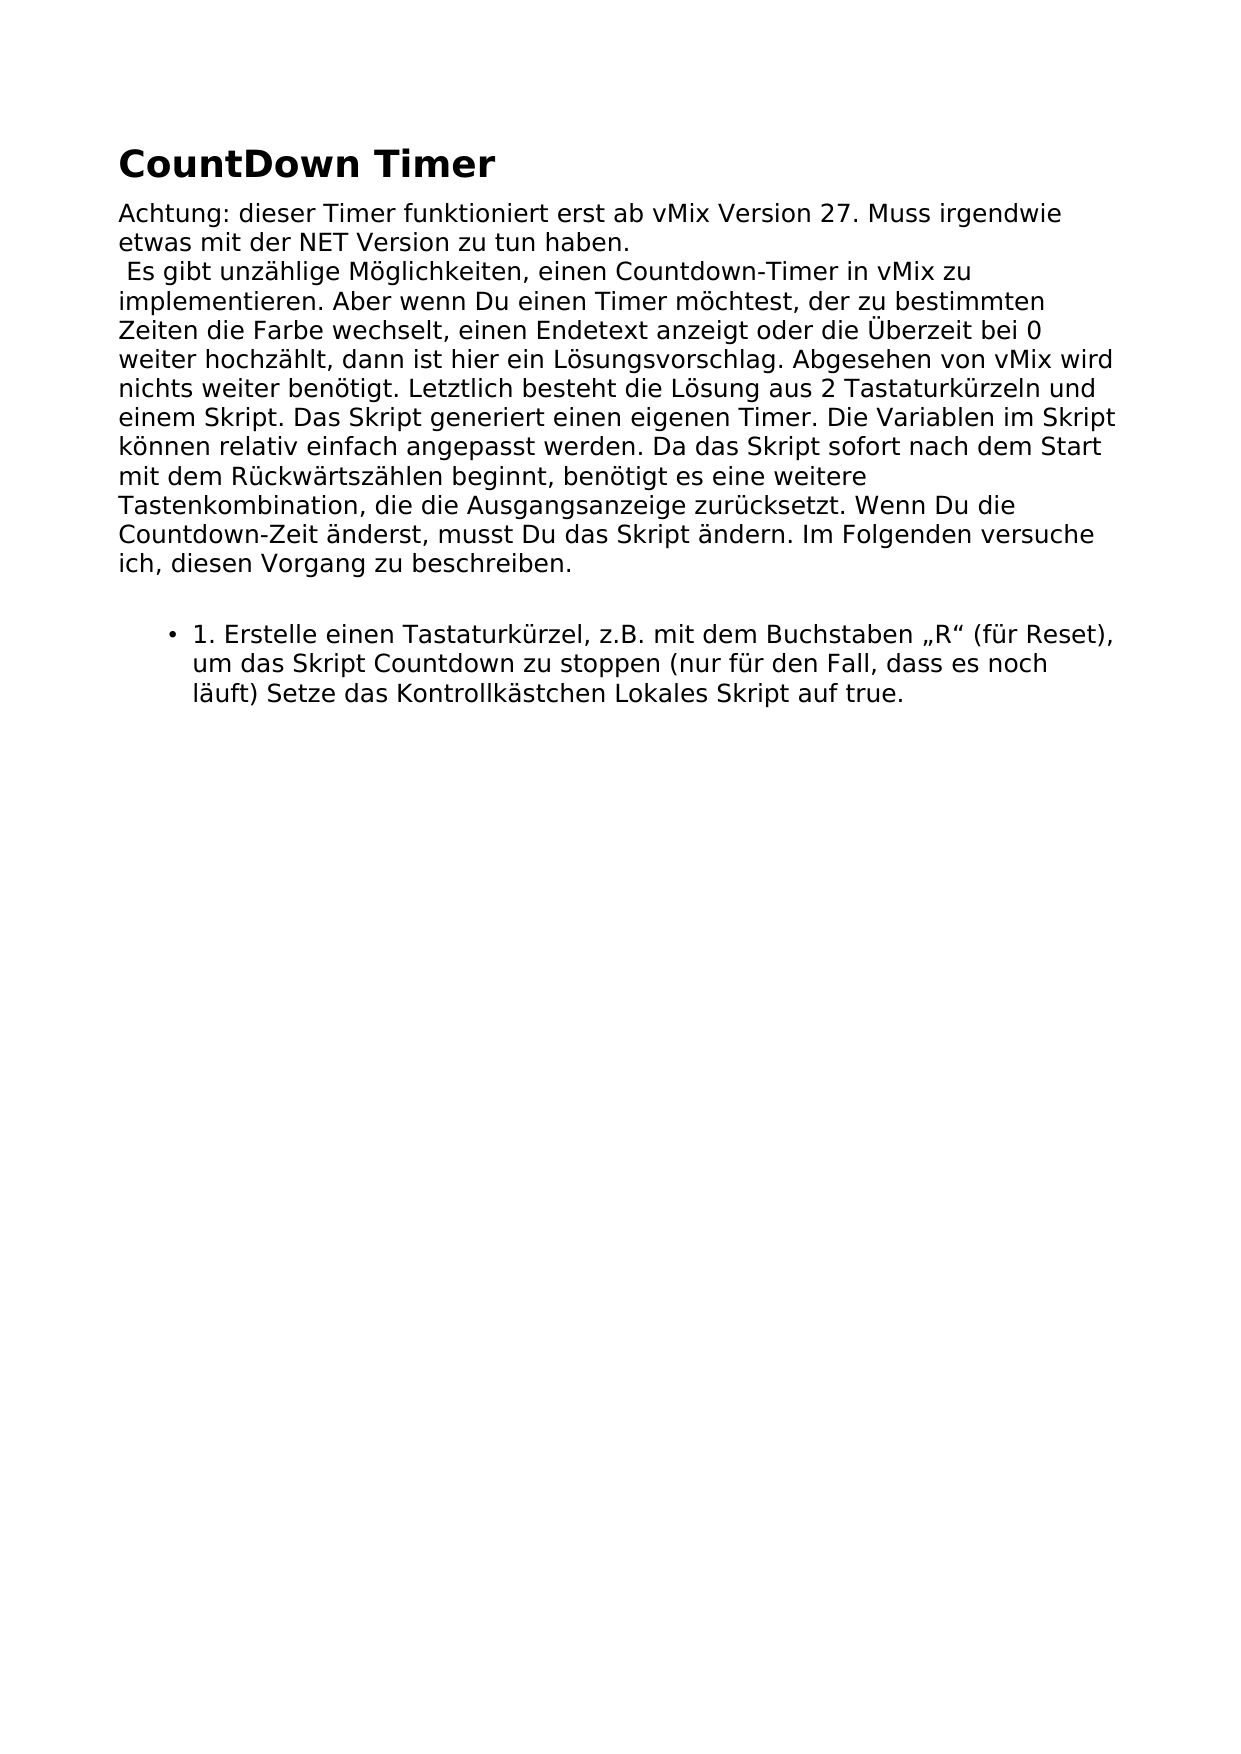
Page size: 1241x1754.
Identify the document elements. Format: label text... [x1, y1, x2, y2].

text Achtung: dieser Timer funktioniert erst ab vMix Version 27. Muss irgendwie etwas mit der NET Version zu tun haben. Es gibt unzählige Möglichkeiten, einen Countdown-Timer in vMix zu implementieren. Aber wenn Du einen Timer möchtest, der zu bestimmten Zeiten die Farbe wechselt, einen Endetext anzeigt oder die Überzeit bei 0 weiter hochzählt, dann ist hier ein Lösungsvorschlag. Abgesehen von vMix wird nichts weiter benötigt. Letztlich besteht die Lösung aus 2 Tastaturkürzeln und einem Skript. Das Skript generiert einen eigenen Timer. Die Variablen im Skript können relativ einfach angepasst werden. Da das Skript sofort nach dem Start mit dem Rückwärtszählen beginnt, benötigt es eine weitere Tastenkombination, die die Ausgangsanzeige zurücksetzt. Wenn Du die Countdown-Zeit änderst, musst Du das Skript ändern. Im Folgenden versuche ich, diesen Vorgang zu beschreiben. [118, 199, 1122, 578]
subtitle CountDown Timer [118, 143, 1122, 187]
list 1. Erstelle einen Tastaturkürzel, z.B. mit dem Buchstaben „R“ (für Reset), um das Skript Countdown zu stoppen (nur für den Fall, dass es noch läuft) Setze das Kontrollkästchen Lokales Skript auf true. [177, 620, 1122, 737]
